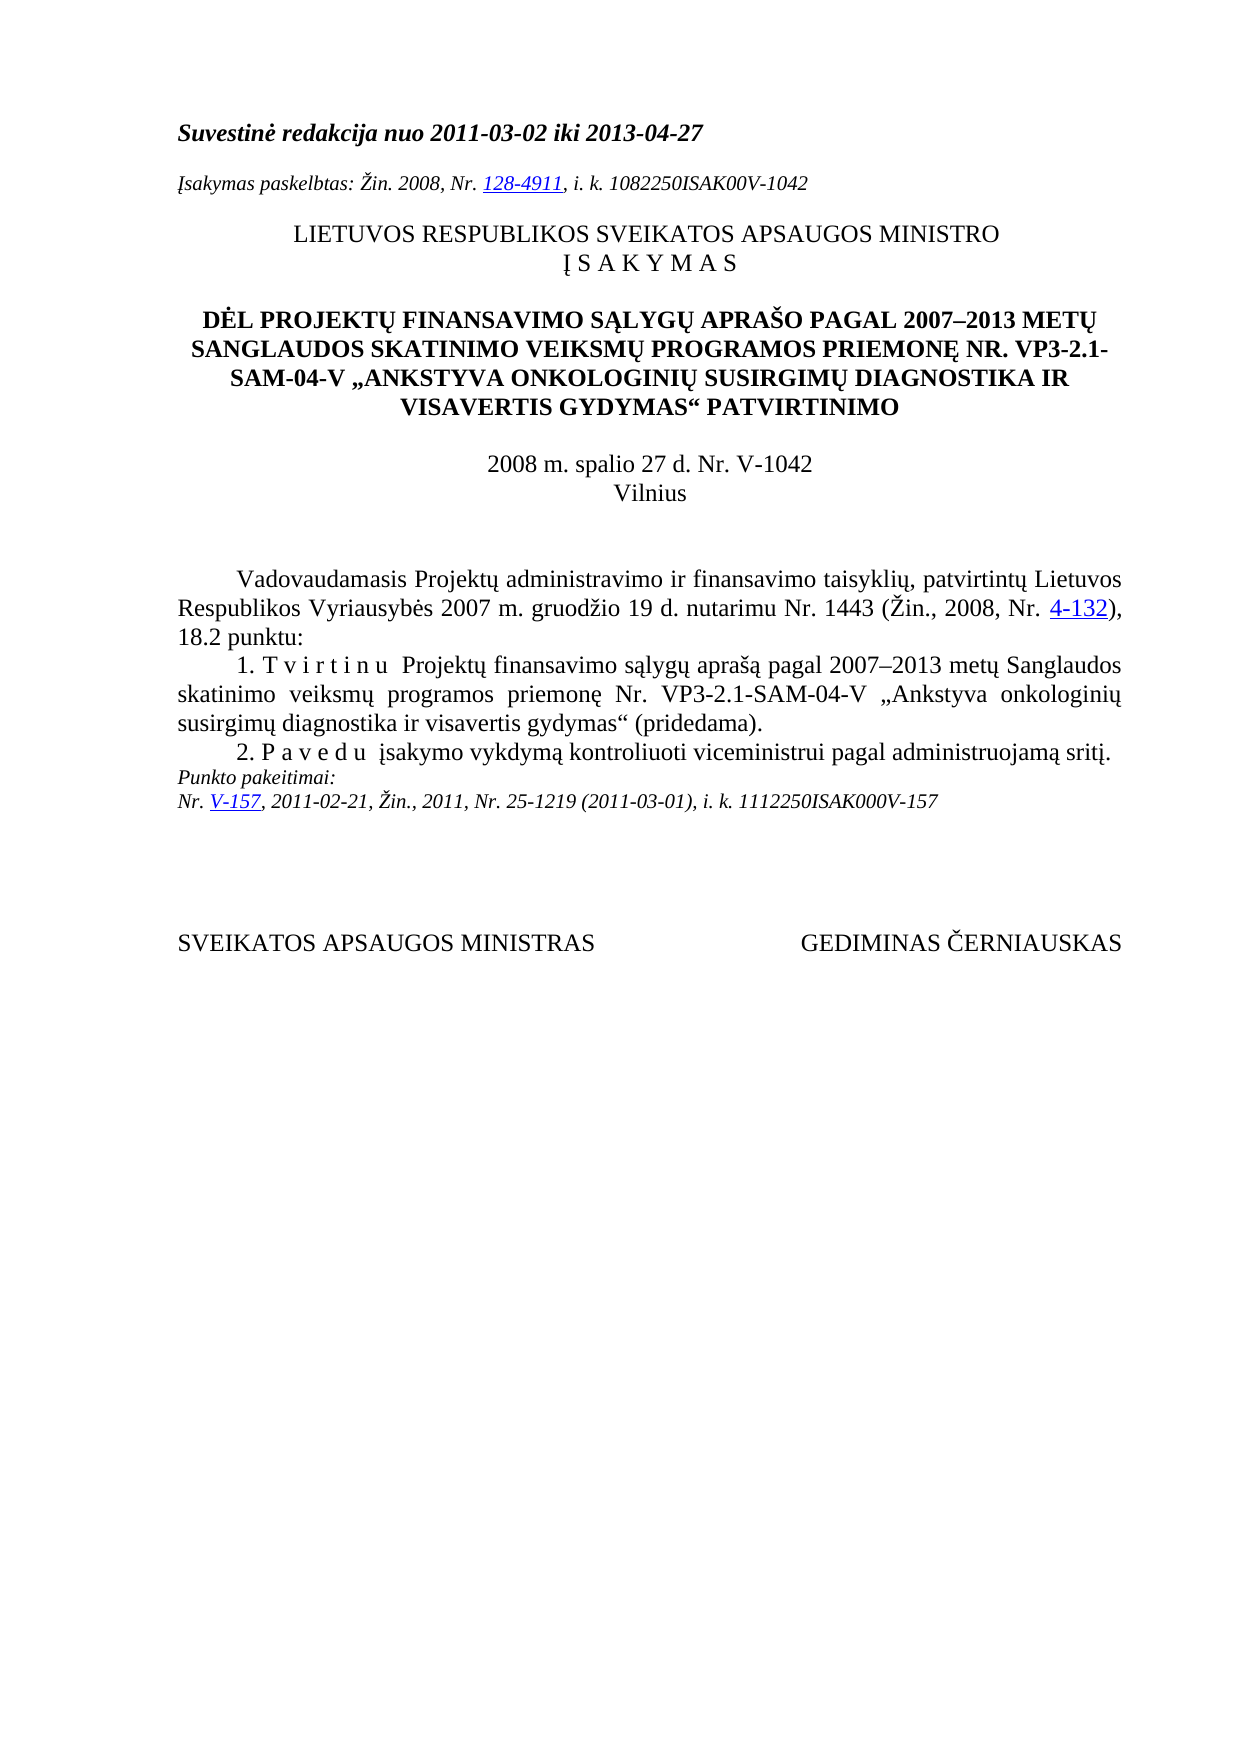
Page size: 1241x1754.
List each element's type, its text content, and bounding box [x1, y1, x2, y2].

text Įsakymas paskelbtas: Žin. 2008, Nr. 128-4911, i. k. 1082250ISAK00V-1042 [177, 171, 1122, 195]
text Vilnius [177, 478, 1122, 507]
text SVEIKATOS APSAUGOS MINISTRAS GEDIMINAS ČERNIAUSKAS [177, 928, 1122, 957]
text Vadovaudamasis Projektų administravimo ir finansavimo taisyklių, patvirtintų Lietuvos Respublikos Vyriausybės 2007 m. gruodžio 19 d. nutarimu Nr. 1443 (Žin., 2008, Nr. 4-132), 18.2 punktu: [177, 564, 1122, 650]
text Suvestinė redakcija nuo 2011-03-02 iki 2013-04-27 [177, 118, 1122, 147]
text 2. Pavedu įsakymo vykdymą kontroliuoti viceministrui pagal administruojamą sritį. [177, 737, 1122, 765]
text Punkto pakeitimai: [177, 765, 1122, 789]
text DĖL PROJEKTŲ FINANSAVIMO SĄLYGŲ APRAŠO PAGAL 2007–2013 METŲ SANGLAUDOS SKATINIMO VEIKSMŲ PROGRAMOS PRIEMONĘ NR. VP3-2.1-SAM-04-V „ANKSTYVA ONKOLOGINIŲ SUSIRGIMŲ DIAGNOSTIKA IR VISAVERTIS GYDYMAS“ PATVIRTINIMO [177, 305, 1122, 420]
text 1. Tvirtinu Projektų finansavimo sąlygų aprašą pagal 2007–2013 metų Sanglaudos skatinimo veiksmų programos priemonę Nr. VP3-2.1-SAM-04-V „Ankstyva onkologinių susirgimų diagnostika ir visavertis gydymas“ (pridedama). [177, 650, 1122, 737]
text 2008 m. spalio 27 d. Nr. V-1042 [177, 449, 1122, 478]
text ĮSAKYMAS [177, 248, 1122, 277]
text LIETUVOS RESPUBLIKOS SVEIKATOS APSAUGOS MINISTRO [177, 219, 1122, 248]
text Nr. V-157, 2011-02-21, Žin., 2011, Nr. 25-1219 (2011-03-01), i. k. 1112250ISAK000V-157 [177, 789, 1122, 813]
